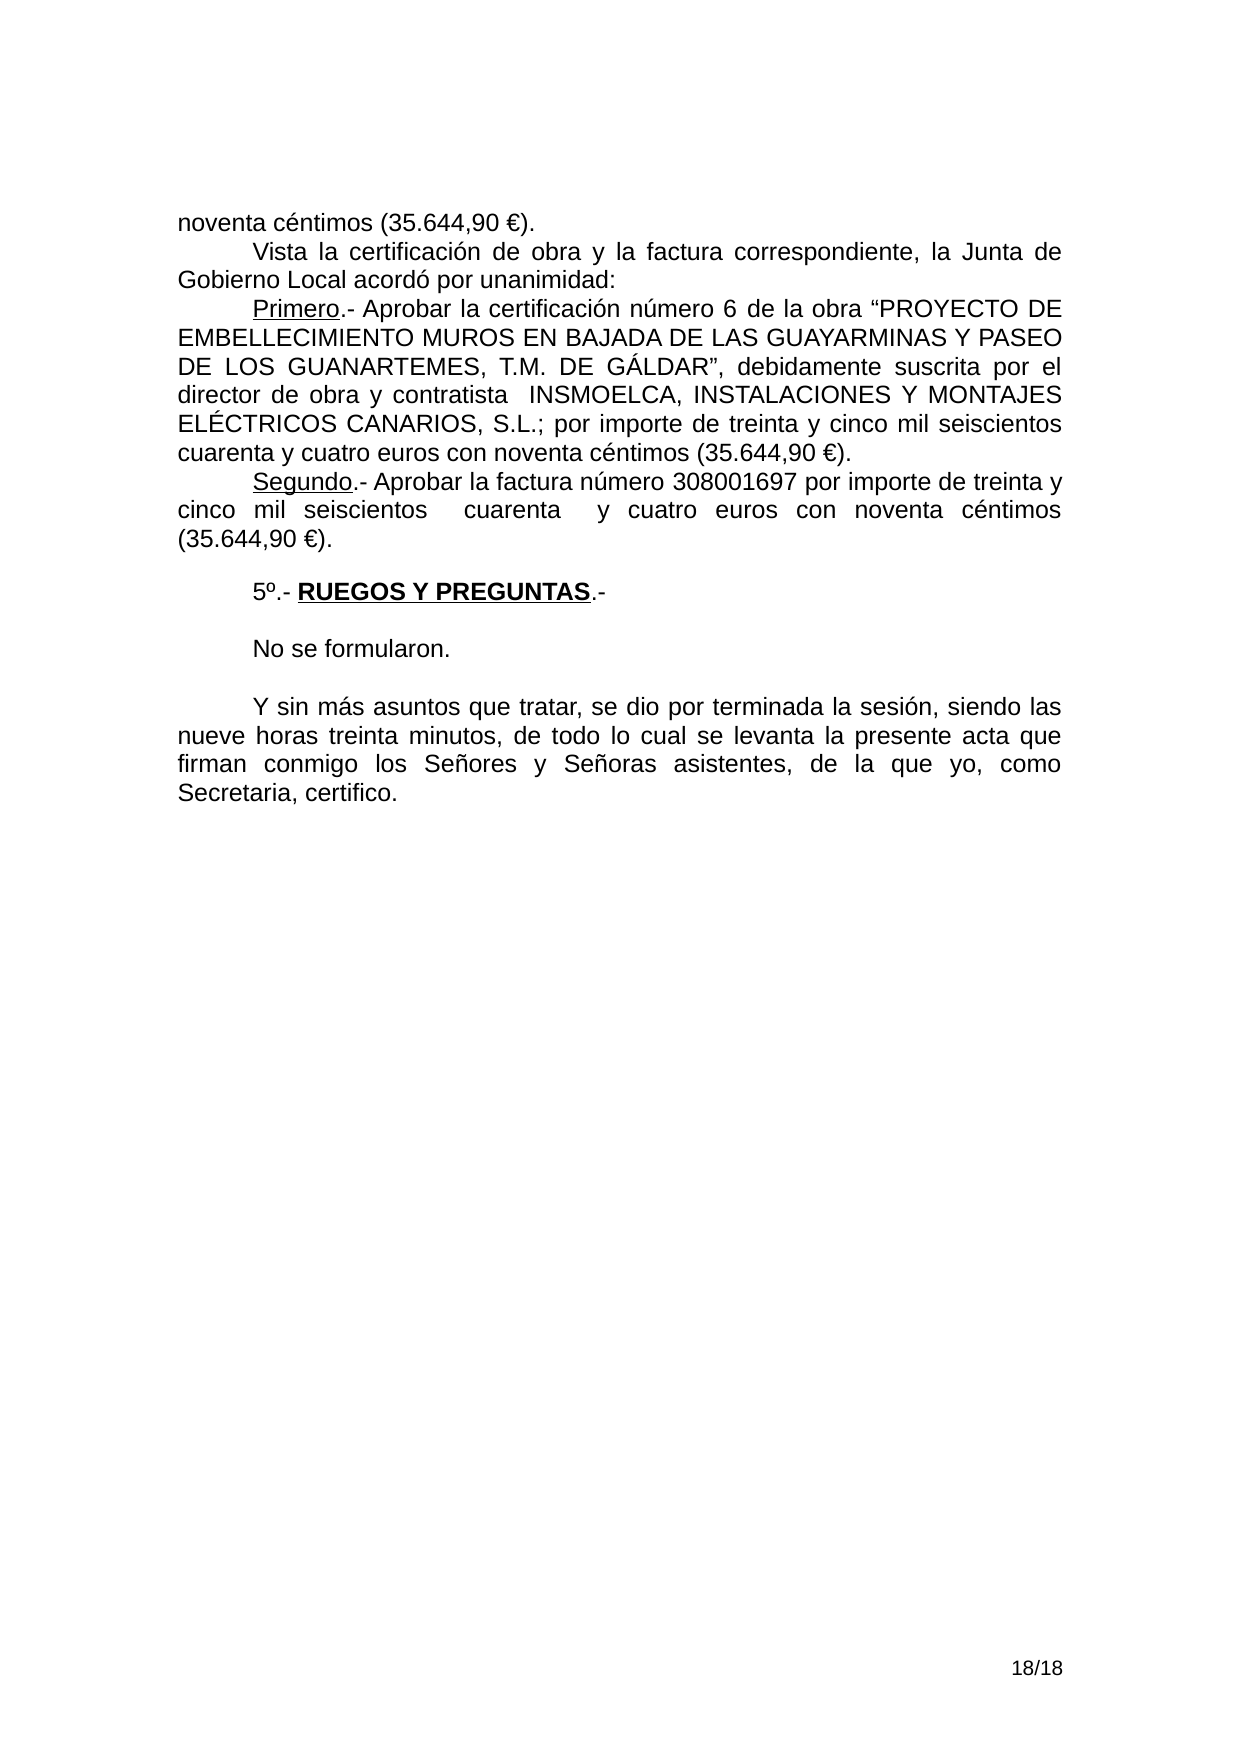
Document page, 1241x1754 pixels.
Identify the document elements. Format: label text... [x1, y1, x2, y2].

text Vista la certificación de obra y la factura correspondiente, la Junta de Gobierno Local acordó por unanimidad: [177, 237, 1063, 294]
text No se formularon. [177, 634, 1063, 663]
text noventa céntimos (35.644,90 €). [177, 208, 1063, 237]
text Segundo.- Aprobar la factura número 308001697 por importe de treinta y cinco mil seiscientos cuarenta y cuatro euros con noventa céntimos (35.644,90 €). [177, 467, 1063, 553]
text Primero.- Aprobar la certificación número 6 de la obra “PROYECTO DE EMBELLECIMIENTO MUROS EN BAJADA DE LAS GUAYARMINAS Y PASEO DE LOS GUANARTEMES, T.M. DE GÁLDAR”, debidamente suscrita por el director de obra y contratista INSMOELCA, INSTALACIONES Y MONTAJES ELÉCTRICOS CANARIOS, S.L.; por importe de treinta y cinco mil seiscientos cuarenta y cuatro euros con noventa céntimos (35.644,90 €). [177, 294, 1063, 467]
text 5º.- RUEGOS Y PREGUNTAS.- [177, 577, 1063, 606]
text Y sin más asuntos que tratar, se dio por terminada la sesión, siendo las nueve horas treinta minutos, de todo lo cual se levanta la presente acta que firman conmigo los Señores y Señoras asistentes, de la que yo, como Secretaria, certifico. [177, 692, 1063, 807]
